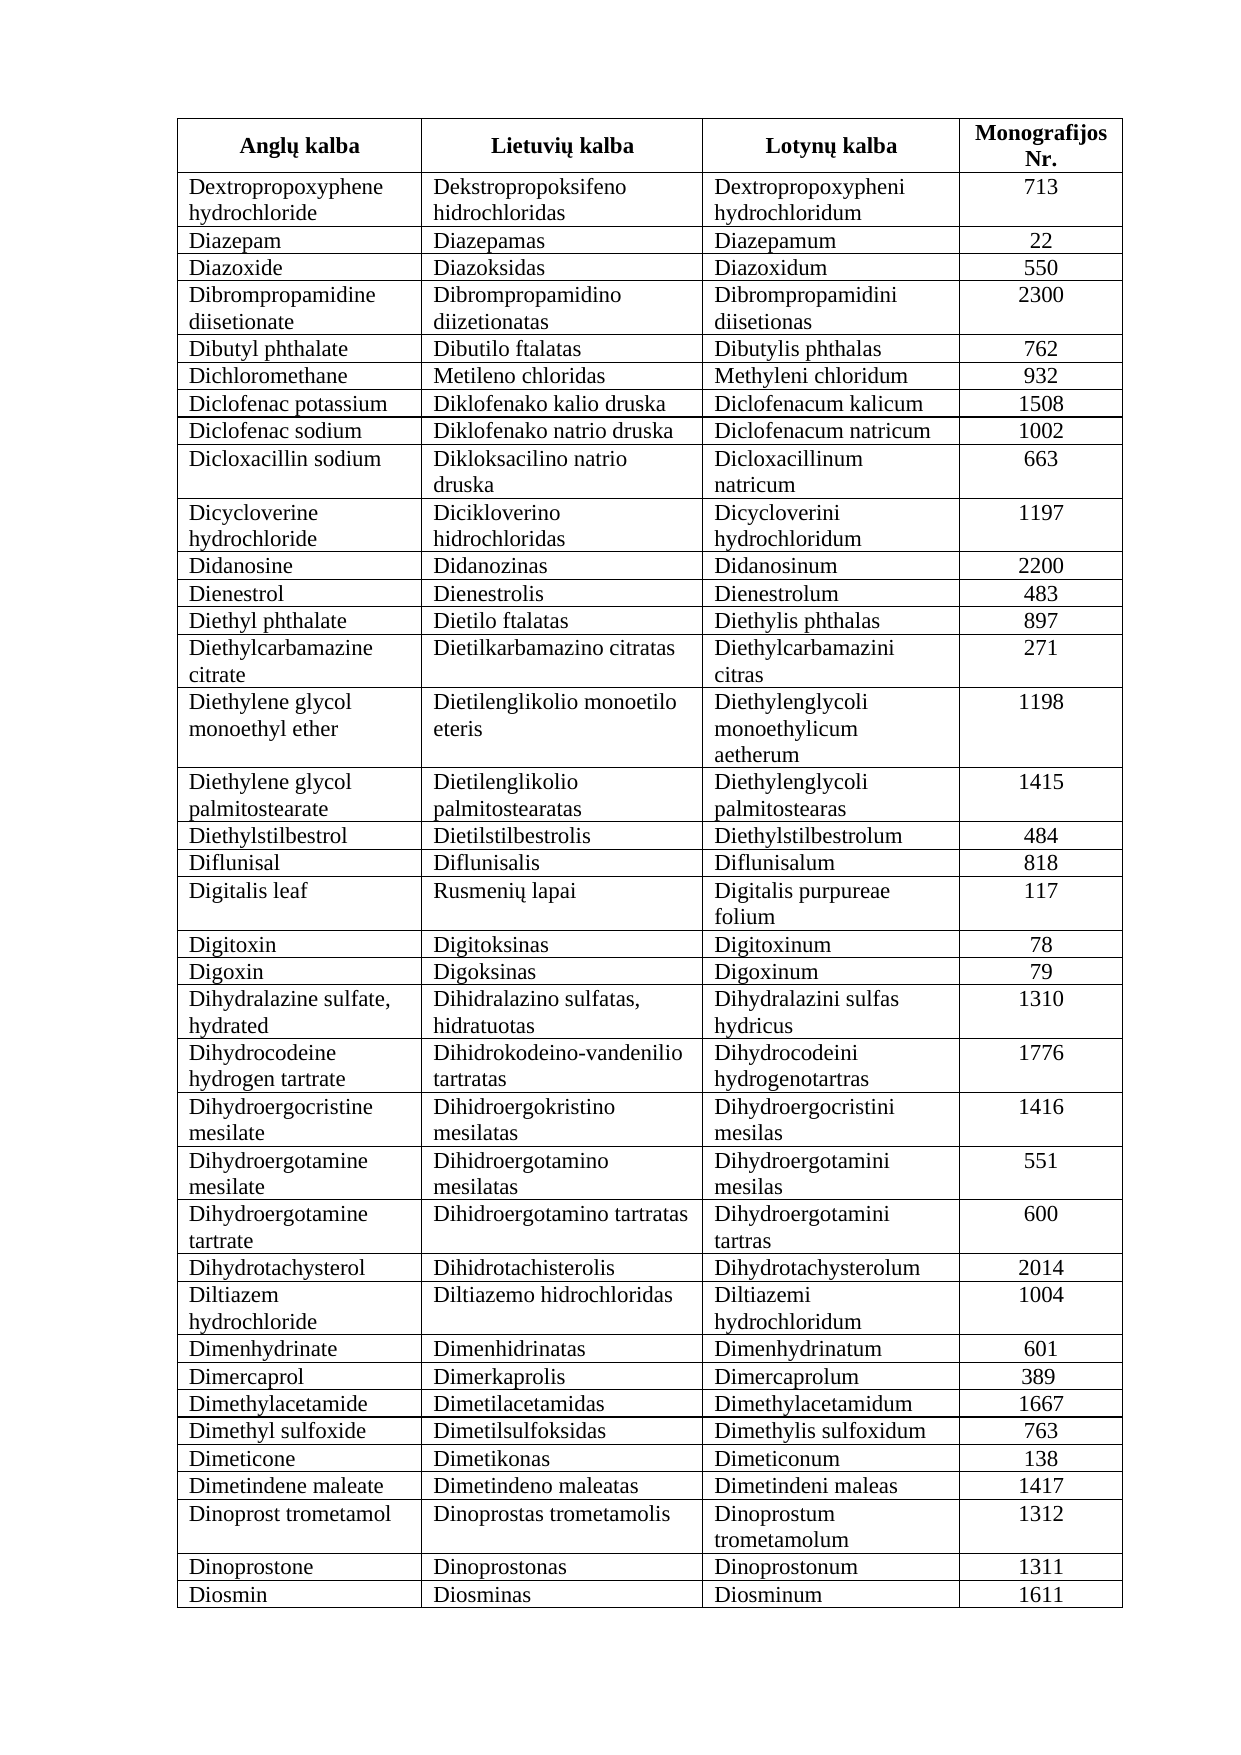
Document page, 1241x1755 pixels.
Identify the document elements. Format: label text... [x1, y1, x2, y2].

table_cell 138 [960, 1445, 1122, 1471]
table_cell Diosminum [703, 1581, 959, 1607]
table_cell Diethylcarbamazine citrate [178, 635, 421, 687]
table_cell Dimeticone [178, 1445, 421, 1471]
table_cell 762 [960, 335, 1122, 362]
table_cell Diltiazemi hydrochloridum [703, 1282, 959, 1334]
table_cell 117 [960, 877, 1122, 929]
table_cell Diosmin [178, 1581, 421, 1607]
table_cell Dibrompropamidino diizetionatas [422, 281, 702, 334]
table_cell Dibutyl phthalate [178, 335, 421, 362]
table_cell Digoxin [178, 958, 421, 984]
table_cell Dibutylis phthalas [703, 335, 959, 362]
table_cell Diflunisalis [422, 850, 702, 876]
table_cell 1312 [960, 1500, 1122, 1552]
table_cell Dihydrotachysterolum [703, 1254, 959, 1281]
table_cell Diazoksidas [422, 254, 702, 280]
table_cell Dinoprostas trometamolis [422, 1500, 702, 1552]
table_cell Didanosine [178, 552, 421, 579]
table_cell 663 [960, 445, 1122, 497]
table_cell Dinoprostum trometamolum [703, 1500, 959, 1552]
table_cell Digoksinas [422, 958, 702, 984]
table_cell 551 [960, 1147, 1122, 1199]
table_cell Dimeticonum [703, 1445, 959, 1471]
table_cell Diclofenac potassium [178, 390, 421, 416]
table_cell Diazepam [178, 227, 421, 253]
table_cell 2200 [960, 552, 1122, 579]
table_cell 601 [960, 1335, 1122, 1362]
table_cell 1197 [960, 499, 1122, 551]
table_header Lotynų kalba [703, 119, 959, 172]
table_cell Didanozinas [422, 552, 702, 579]
table_cell Dihydroergocristine mesilate [178, 1093, 421, 1146]
table_cell Digitoksinas [422, 931, 702, 957]
table_cell Dikloksacilino natrio druska [422, 445, 702, 497]
table_cell Dinoprostone [178, 1554, 421, 1580]
table_cell Dihydroergotamine mesilate [178, 1147, 421, 1199]
table_cell Dienestrol [178, 580, 421, 606]
table_cell Dimenhydrinatum [703, 1335, 959, 1362]
table_cell Diflunisalum [703, 850, 959, 876]
table_cell Dimetilacetamidas [422, 1390, 702, 1416]
table_cell 79 [960, 958, 1122, 984]
table_cell Digitalis leaf [178, 877, 421, 929]
table_cell 1667 [960, 1390, 1122, 1416]
table_cell 484 [960, 822, 1122, 848]
table_cell Diethylenglycoli palmitostearas [703, 768, 959, 821]
table_cell 1415 [960, 768, 1122, 821]
table_cell Dimercaprolum [703, 1363, 959, 1389]
table_cell Dekstropropoksifeno hidrochloridas [422, 173, 702, 226]
table_cell 1417 [960, 1472, 1122, 1499]
table_cell Diklofenako kalio druska [422, 390, 702, 416]
table_cell Dihidrokodeino-vandenilio tartratas [422, 1039, 702, 1092]
table_cell Dinoprostonum [703, 1554, 959, 1580]
table_cell Dimethyl sulfoxide [178, 1418, 421, 1444]
table_cell Dimercaprol [178, 1363, 421, 1389]
table_cell Dihydrotachysterol [178, 1254, 421, 1281]
table_cell Dienestrolis [422, 580, 702, 606]
table_cell Dimethylacetamidum [703, 1390, 959, 1416]
table_cell Diazoxidum [703, 254, 959, 280]
table_header Anglų kalba [178, 119, 421, 172]
table_cell Dicycloverini hydrochloridum [703, 499, 959, 551]
table_cell Dichloromethane [178, 363, 421, 389]
table_cell Diethylis phthalas [703, 607, 959, 633]
table_cell Dibrompropamidini diisetionas [703, 281, 959, 334]
table_cell Didanosinum [703, 552, 959, 579]
table_cell 932 [960, 363, 1122, 389]
table_cell Diflunisal [178, 850, 421, 876]
table_cell Dihydroergocristini mesilas [703, 1093, 959, 1146]
table_cell Dimetindeno maleatas [422, 1472, 702, 1499]
table_cell Digitalis purpureae folium [703, 877, 959, 929]
table_cell Dicycloverine hydrochloride [178, 499, 421, 551]
table_cell Dinoprost trometamol [178, 1500, 421, 1552]
table_cell Dihidroergokristino mesilatas [422, 1093, 702, 1146]
table_cell Diclofenac sodium [178, 418, 421, 444]
table_cell 389 [960, 1363, 1122, 1389]
table_cell Diklofenako natrio druska [422, 418, 702, 444]
table_cell Diclofenacum kalicum [703, 390, 959, 416]
table_cell Dihydroergotamini mesilas [703, 1147, 959, 1199]
table_cell Dextropropoxypheni hydrochloridum [703, 173, 959, 226]
table_cell Dimethylacetamide [178, 1390, 421, 1416]
table_cell Dimetindeni maleas [703, 1472, 959, 1499]
table_cell Dextropropoxyphene hydrochloride [178, 173, 421, 226]
table_cell Diethylstilbestrolum [703, 822, 959, 848]
table_cell Dihydroergotamine tartrate [178, 1200, 421, 1253]
table_cell 763 [960, 1418, 1122, 1444]
table_cell 271 [960, 635, 1122, 687]
table_cell Dihidroergotamino tartratas [422, 1200, 702, 1253]
table_cell Dihydrocodeine hydrogen tartrate [178, 1039, 421, 1092]
table_cell 818 [960, 850, 1122, 876]
table_cell Dibrompropamidine diisetionate [178, 281, 421, 334]
table_cell Diazepamas [422, 227, 702, 253]
table_cell 897 [960, 607, 1122, 633]
table_cell 1776 [960, 1039, 1122, 1092]
table_cell Dimetindene maleate [178, 1472, 421, 1499]
table_cell Dietilenglikolio palmitostearatas [422, 768, 702, 821]
table_cell 550 [960, 254, 1122, 280]
table_cell 2300 [960, 281, 1122, 334]
table_cell Dietilo ftalatas [422, 607, 702, 633]
table_cell Dihidralazino sulfatas, hidratuotas [422, 985, 702, 1038]
table_cell Digitoxin [178, 931, 421, 957]
table_cell Diethylene glycol monoethyl ether [178, 688, 421, 767]
table_cell Dicloxacillinum natricum [703, 445, 959, 497]
table_cell Dihydroergotamini tartras [703, 1200, 959, 1253]
table_cell 600 [960, 1200, 1122, 1253]
table_cell Dietilstilbestrolis [422, 822, 702, 848]
table_cell Dihidroergotamino mesilatas [422, 1147, 702, 1199]
table_cell Diethylstilbestrol [178, 822, 421, 848]
table_cell 22 [960, 227, 1122, 253]
table_cell Dimethylis sulfoxidum [703, 1418, 959, 1444]
table_cell Dihydralazine sulfate, hydrated [178, 985, 421, 1038]
table_header Lietuvių kalba [422, 119, 702, 172]
table_cell 1611 [960, 1581, 1122, 1607]
table_cell 483 [960, 580, 1122, 606]
table_cell 1002 [960, 418, 1122, 444]
table_cell Diltiazem hydrochloride [178, 1282, 421, 1334]
table_cell Dimetilsulfoksidas [422, 1418, 702, 1444]
table_cell Dibutilo ftalatas [422, 335, 702, 362]
table_cell Metileno chloridas [422, 363, 702, 389]
table_cell Digoxinum [703, 958, 959, 984]
table_cell Dimenhidrinatas [422, 1335, 702, 1362]
table_cell 713 [960, 173, 1122, 226]
table_cell 1198 [960, 688, 1122, 767]
table_cell 1416 [960, 1093, 1122, 1146]
table_cell 78 [960, 931, 1122, 957]
table_cell Dicloxacillin sodium [178, 445, 421, 497]
table_cell Dihidrotachisterolis [422, 1254, 702, 1281]
table_cell Diethylenglycoli monoethylicum aetherum [703, 688, 959, 767]
table_cell Dihydrocodeini hydrogenotartras [703, 1039, 959, 1092]
table_cell Dietilenglikolio monoetilo eteris [422, 688, 702, 767]
table_cell Dinoprostonas [422, 1554, 702, 1580]
table_cell Dimetikonas [422, 1445, 702, 1471]
table_cell Dienestrolum [703, 580, 959, 606]
table_cell Dimenhydrinate [178, 1335, 421, 1362]
table_cell Diosminas [422, 1581, 702, 1607]
table_cell Dihydralazini sulfas hydricus [703, 985, 959, 1038]
table_cell 1004 [960, 1282, 1122, 1334]
table_cell Rusmenių lapai [422, 877, 702, 929]
table_cell Digitoxinum [703, 931, 959, 957]
table_cell Dietilkarbamazino citratas [422, 635, 702, 687]
table_cell 1508 [960, 390, 1122, 416]
table_cell Dicikloverino hidrochloridas [422, 499, 702, 551]
table_cell Methyleni chloridum [703, 363, 959, 389]
table_cell Diethylcarbamazini citras [703, 635, 959, 687]
table_cell 1311 [960, 1554, 1122, 1580]
table_cell Diethyl phthalate [178, 607, 421, 633]
table_cell Dimerkaprolis [422, 1363, 702, 1389]
table_cell Diclofenacum natricum [703, 418, 959, 444]
table_cell Diethylene glycol palmitostearate [178, 768, 421, 821]
table_cell Diazepamum [703, 227, 959, 253]
table_cell 1310 [960, 985, 1122, 1038]
table_header Monografijos Nr. [960, 119, 1122, 172]
table_cell Diltiazemo hidrochloridas [422, 1282, 702, 1334]
table_cell Diazoxide [178, 254, 421, 280]
table_cell 2014 [960, 1254, 1122, 1281]
